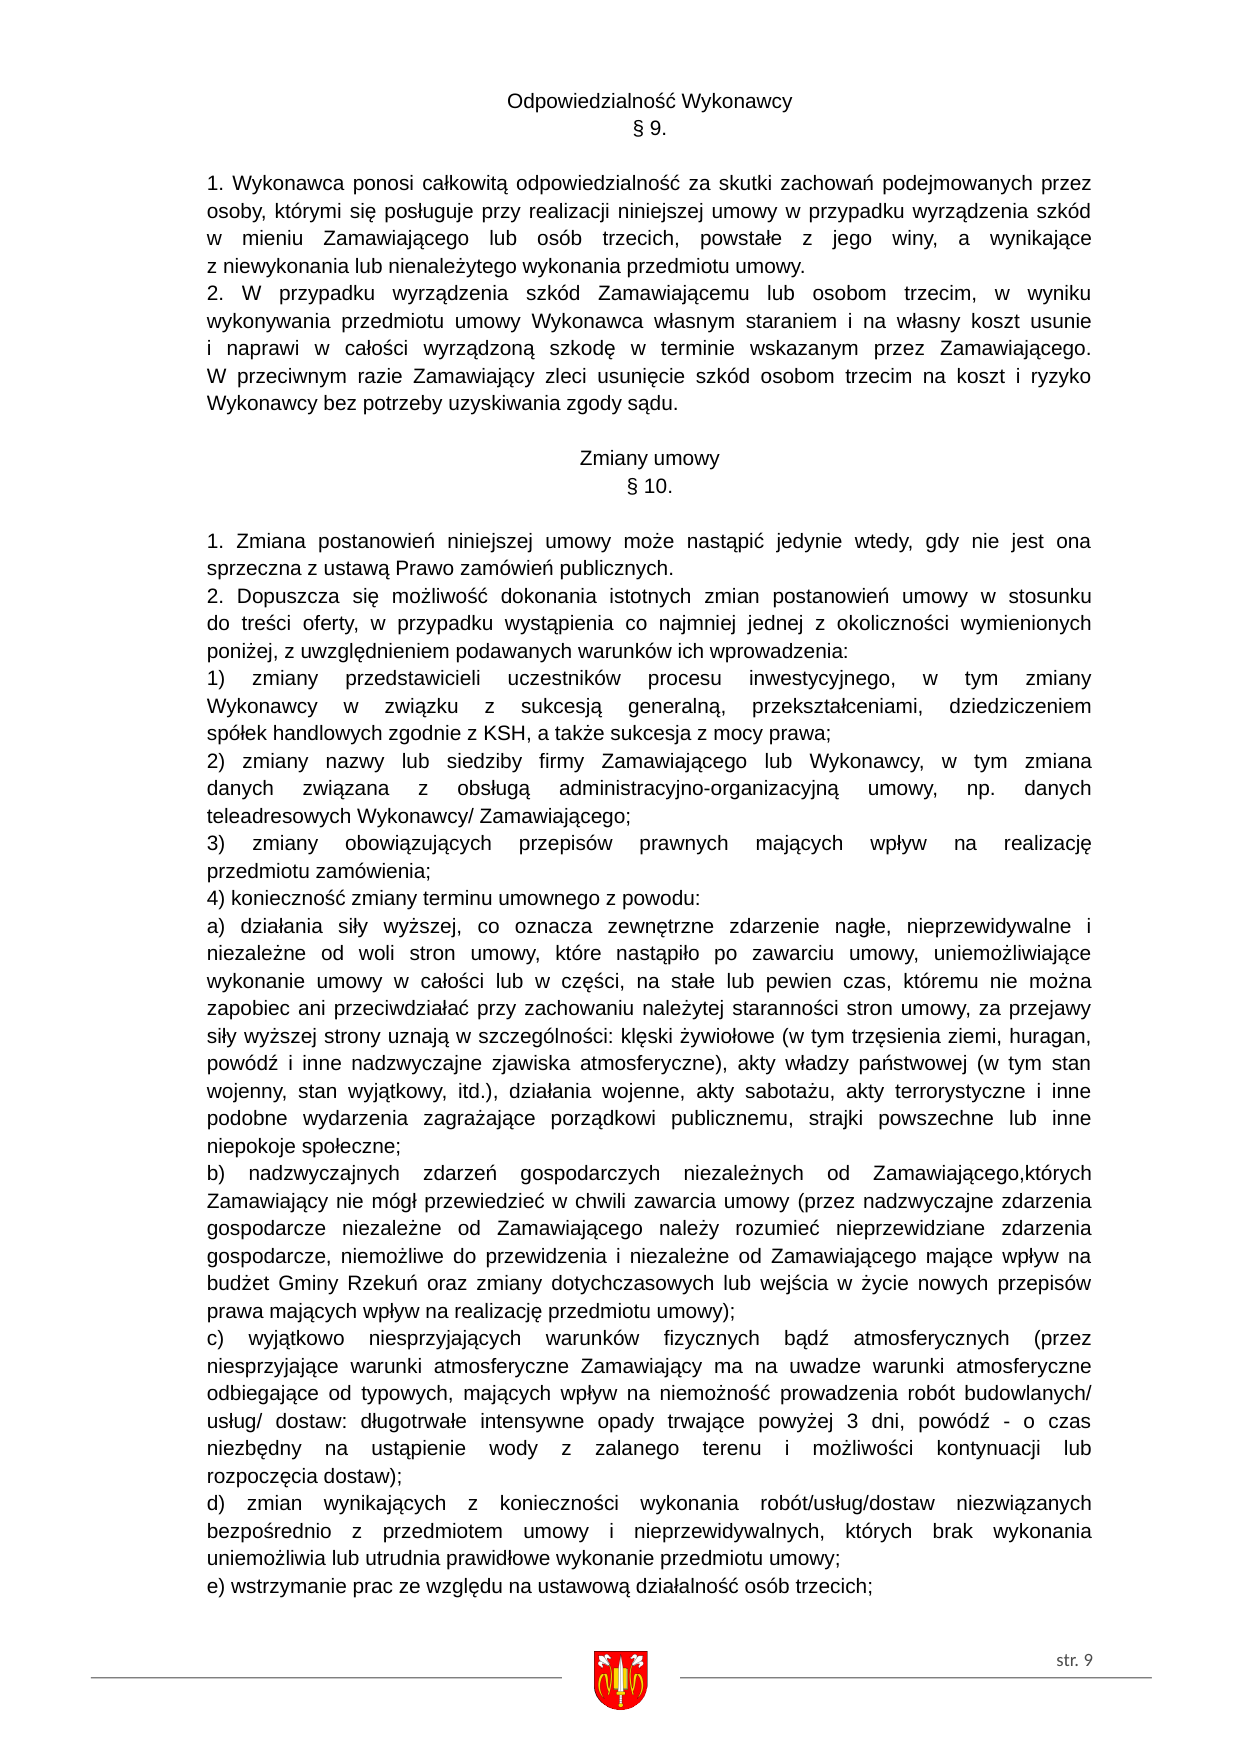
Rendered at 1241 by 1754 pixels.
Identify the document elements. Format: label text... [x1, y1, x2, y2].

picture [0, 1605, 1241, 1754]
text 2. Dopuszcza się możliwość dokonania istotnych zmian postanowień umowy w stosunku do treści oferty, w przypadku wystąpienia co najmniej jednej z okoliczności wymienionych poniżej, z uwzględnieniem podawanych warunków ich wprowadzenia: [207, 583, 1093, 662]
text Odpowiedzialność Wykonawcy § 9. [207, 88, 1093, 140]
text 4) konieczność zmiany terminu umownego z powodu: [207, 886, 1093, 910]
text 1. Zmiana postanowień niniejszej umowy może nastąpić jedynie wtedy, gdy nie jest ona sprzeczna z ustawą Prawo zamówień publicznych. [207, 501, 1093, 580]
text Zmiany umowy [207, 418, 1093, 470]
text § 10. [207, 473, 1093, 497]
text a) działania siły wyższej, co oznacza zewnętrzne zdarzenie nagłe, nieprzewidywalne i niezależne od woli stron umowy, które nastąpiło po zawarciu umowy, uniemożliwiające wykonanie umowy w całości lub w części, na stałe lub pewien czas, któremu nie można zapobiec ani przeciwdziałać przy zachowaniu należytej staranności stron umowy, za przejawy siły wyższej strony uznają w szczególności: klęski żywiołowe (w tym trzęsienia ziemi, huragan, powódź i inne nadzwyczajne zjawiska atmosferyczne), akty władzy państwowej (w tym stan wojenny, stan wyjątkowy, itd.), działania wojenne, akty sabotażu, akty terrorystyczne i inne podobne wydarzenia zagrażające porządkowi publicznemu, strajki powszechne lub inne niepokoje społeczne; [207, 913, 1093, 1157]
text b) nadzwyczajnych zdarzeń gospodarczych niezależnych od Zamawiającego,których Zamawiający nie mógł przewiedzieć w chwili zawarcia umowy (przez nadzwyczajne zdarzenia gospodarcze niezależne od Zamawiającego należy rozumieć nieprzewidziane zdarzenia gospodarcze, niemożliwe do przewidzenia i niezależne od Zamawiającego mające wpływ na budżet Gminy Rzekuń oraz zmiany dotychczasowych lub wejścia w życie nowych przepisów prawa mających wpływ na realizację przedmiotu umowy); [207, 1161, 1093, 1322]
text c) wyjątkowo niesprzyjających warunków fizycznych bądź atmosferycznych (przez niesprzyjające warunki atmosferyczne Zamawiający ma na uwadze warunki atmosferyczne odbiegające od typowych, mających wpływ na niemożność prowadzenia robót budowlanych/ usług/ dostaw: długotrwałe intensywne opady trwające powyżej 3 dni, powódź - o czas niezbędny na ustąpienie wody z zalanego terenu i możliwości kontynuacji lub rozpoczęcia dostaw); [207, 1326, 1093, 1487]
text d) zmian wynikających z konieczności wykonania robót/usług/dostaw niezwiązanych bezpośrednio z przedmiotem umowy i nieprzewidywalnych, których brak wykonania uniemożliwia lub utrudnia prawidłowe wykonanie przedmiotu umowy; [207, 1491, 1093, 1570]
text 1. Wykonawca ponosi całkowitą odpowiedzialność za skutki zachowań podejmowanych przez osoby, którymi się posługuje przy realizacji niniejszej umowy w przypadku wyrządzenia szkód w mieniu Zamawiającego lub osób trzecich, powstałe z jego winy, a wynikające z niewykonania lub nienależytego wykonania przedmiotu umowy. [207, 171, 1093, 277]
text e) wstrzymanie prac ze względu na ustawową działalność osób trzecich; [207, 1573, 1093, 1597]
text 2) zmiany nazwy lub siedziby firmy Zamawiającego lub Wykonawcy, w tym zmiana danych związana z obsługą administracyjno-organizacyjną umowy, np. danych teleadresowych Wykonawcy/ Zamawiającego; [207, 748, 1093, 827]
text 2. W przypadku wyrządzenia szkód Zamawiającemu lub osobom trzecim, w wyniku wykonywania przedmiotu umowy Wykonawca własnym staraniem i na własny koszt usunie i naprawi w całości wyrządzoną szkodę w terminie wskazanym przez Zamawiającego. W przeciwnym razie Zamawiający zleci usunięcie szkód osobom trzecim na koszt i ryzyko Wykonawcy bez potrzeby uzyskiwania zgody sądu. [207, 281, 1093, 415]
text 1) zmiany przedstawicieli uczestników procesu inwestycyjnego, w tym zmiany Wykonawcy w związku z sukcesją generalną, przekształceniami, dziedziczeniem spółek handlowych zgodnie z KSH, a także sukcesja z mocy prawa; [207, 666, 1093, 745]
text 3) zmiany obowiązujących przepisów prawnych mających wpływ na realizację przedmiotu zamówienia; [207, 831, 1093, 882]
